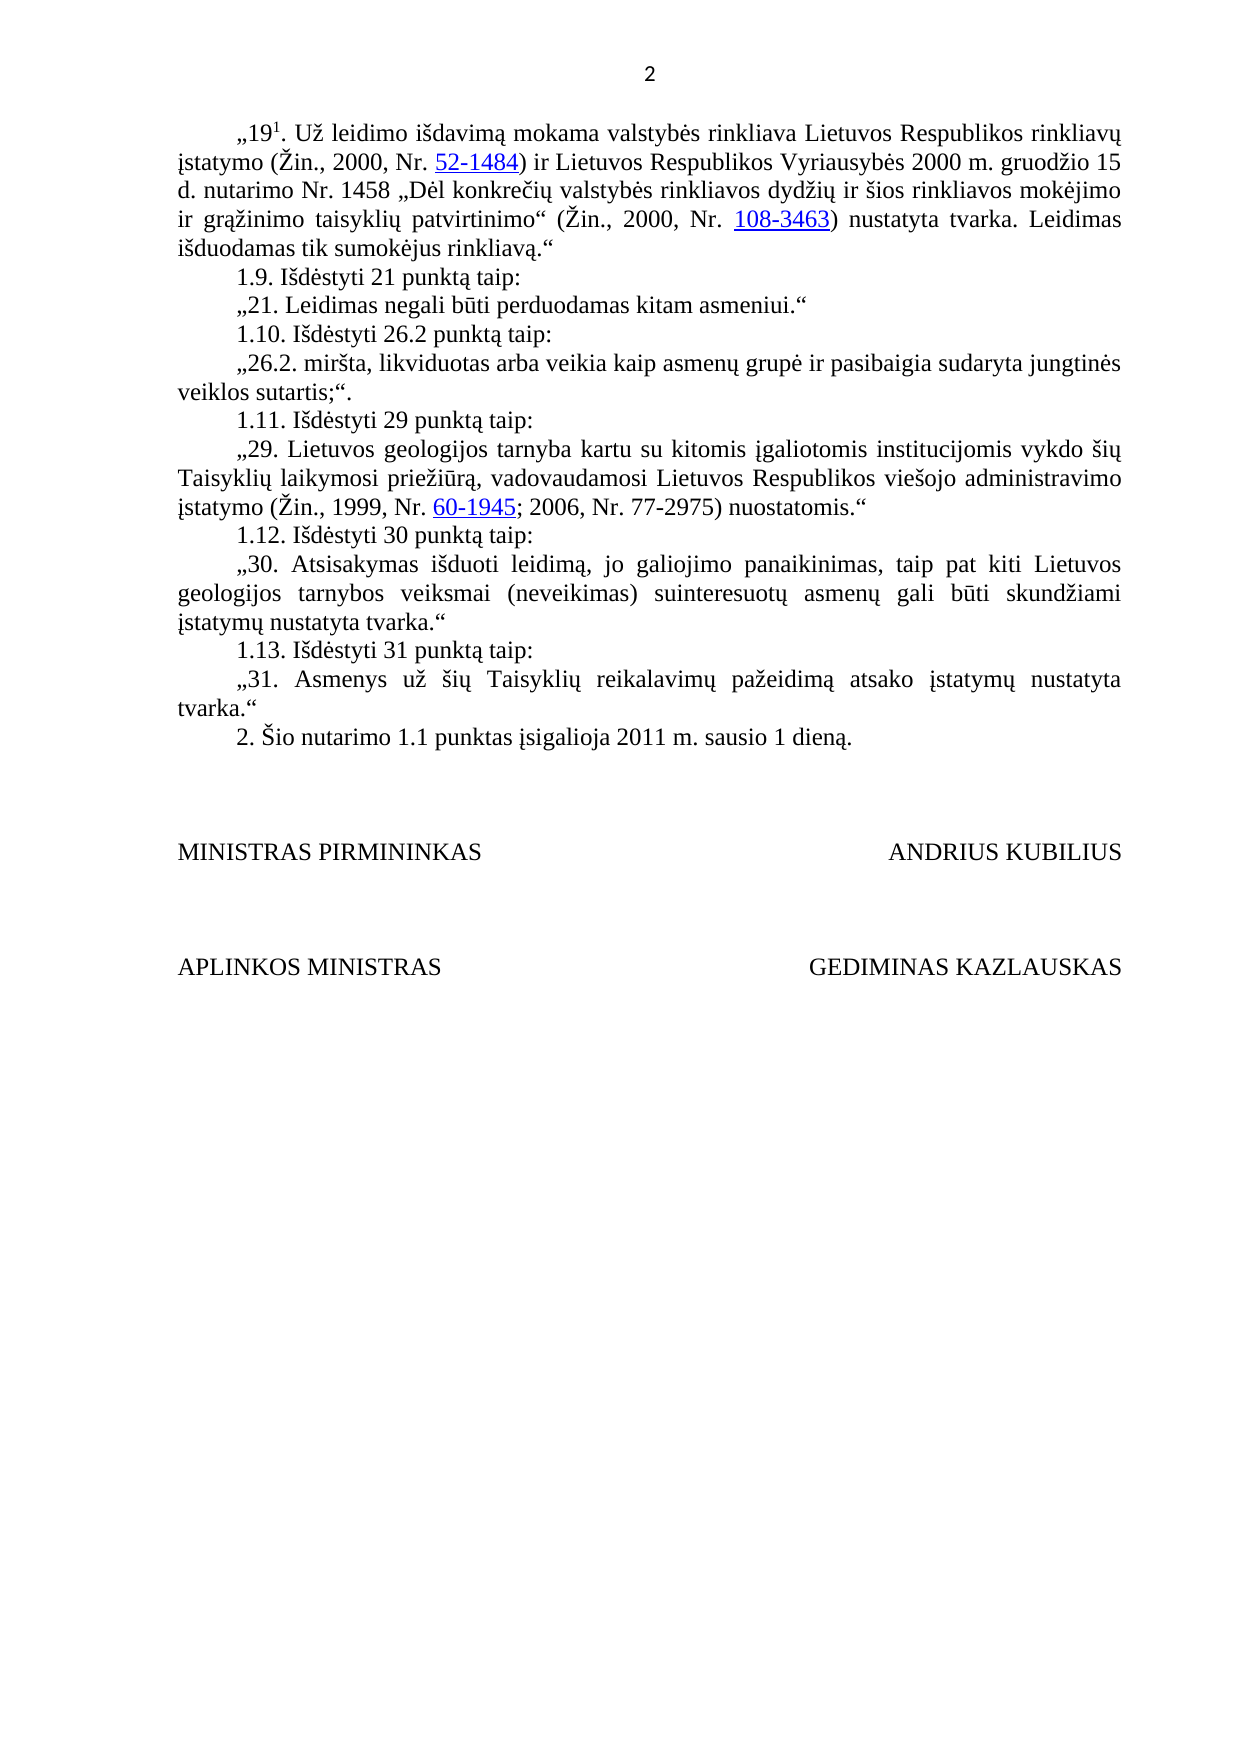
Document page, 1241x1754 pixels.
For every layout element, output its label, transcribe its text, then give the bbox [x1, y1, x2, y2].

text „30. Atsisakymas išduoti leidimą, jo galiojimo panaikinimas, taip pat kiti Lietuvos geologijos tarnybos veiksmai (neveikimas) suinteresuotų asmenų gali būti skundžiami įstatymų nustatyta tvarka.“ [177, 549, 1122, 636]
text 1.9. Išdėstyti 21 punktą taip: [177, 262, 1122, 291]
text 1.13. Išdėstyti 31 punktą taip: [177, 636, 1122, 664]
text „191. Už leidimo išdavimą mokama valstybės rinkliava Lietuvos Respublikos rinkliavų įstatymo (Žin., 2000, Nr. 52-1484) ir Lietuvos Respublikos Vyriausybės 2000 m. gruodžio 15 d. nutarimo Nr. 1458 „Dėl konkrečių valstybės rinkliavos dydžių ir šios rinkliavos mokėjimo ir grąžinimo taisyklių patvirtinimo“ (Žin., 2000, Nr. 108-3463) nustatyta tvarka. Leidimas išduodamas tik sumokėjus rinkliavą.“ [177, 118, 1122, 262]
text MINISTRAS PIRMININKAS ANDRIUS KUBILIUS [177, 837, 1122, 866]
text „29. Lietuvos geologijos tarnyba kartu su kitomis įgaliotomis institucijomis vykdo šių Taisyklių laikymosi priežiūrą, vadovaudamosi Lietuvos Respublikos viešojo administravimo įstatymo (Žin., 1999, Nr. 60-1945; 2006, Nr. 77-2975) nuostatomis.“ [177, 434, 1122, 521]
text 2. Šio nutarimo 1.1 punktas įsigalioja 2011 m. sausio 1 dieną. [177, 722, 1122, 751]
text 1.12. Išdėstyti 30 punktą taip: [177, 521, 1122, 549]
text „31. Asmenys už šių Taisyklių reikalavimų pažeidimą atsako įstatymų nustatyta tvarka.“ [177, 664, 1122, 722]
text 1.10. Išdėstyti 26.2 punktą taip: [177, 319, 1122, 348]
text 1.11. Išdėstyti 29 punktą taip: [177, 406, 1122, 434]
text APLINKOS MINISTRAS GEDIMINAS KAZLAUSKAS [177, 952, 1122, 981]
text „26.2. miršta, likviduotas arba veikia kaip asmenų grupė ir pasibaigia sudaryta jungtinės veiklos sutartis;“. [177, 348, 1122, 406]
text „21. Leidimas negali būti perduodamas kitam asmeniui.“ [177, 291, 1122, 319]
